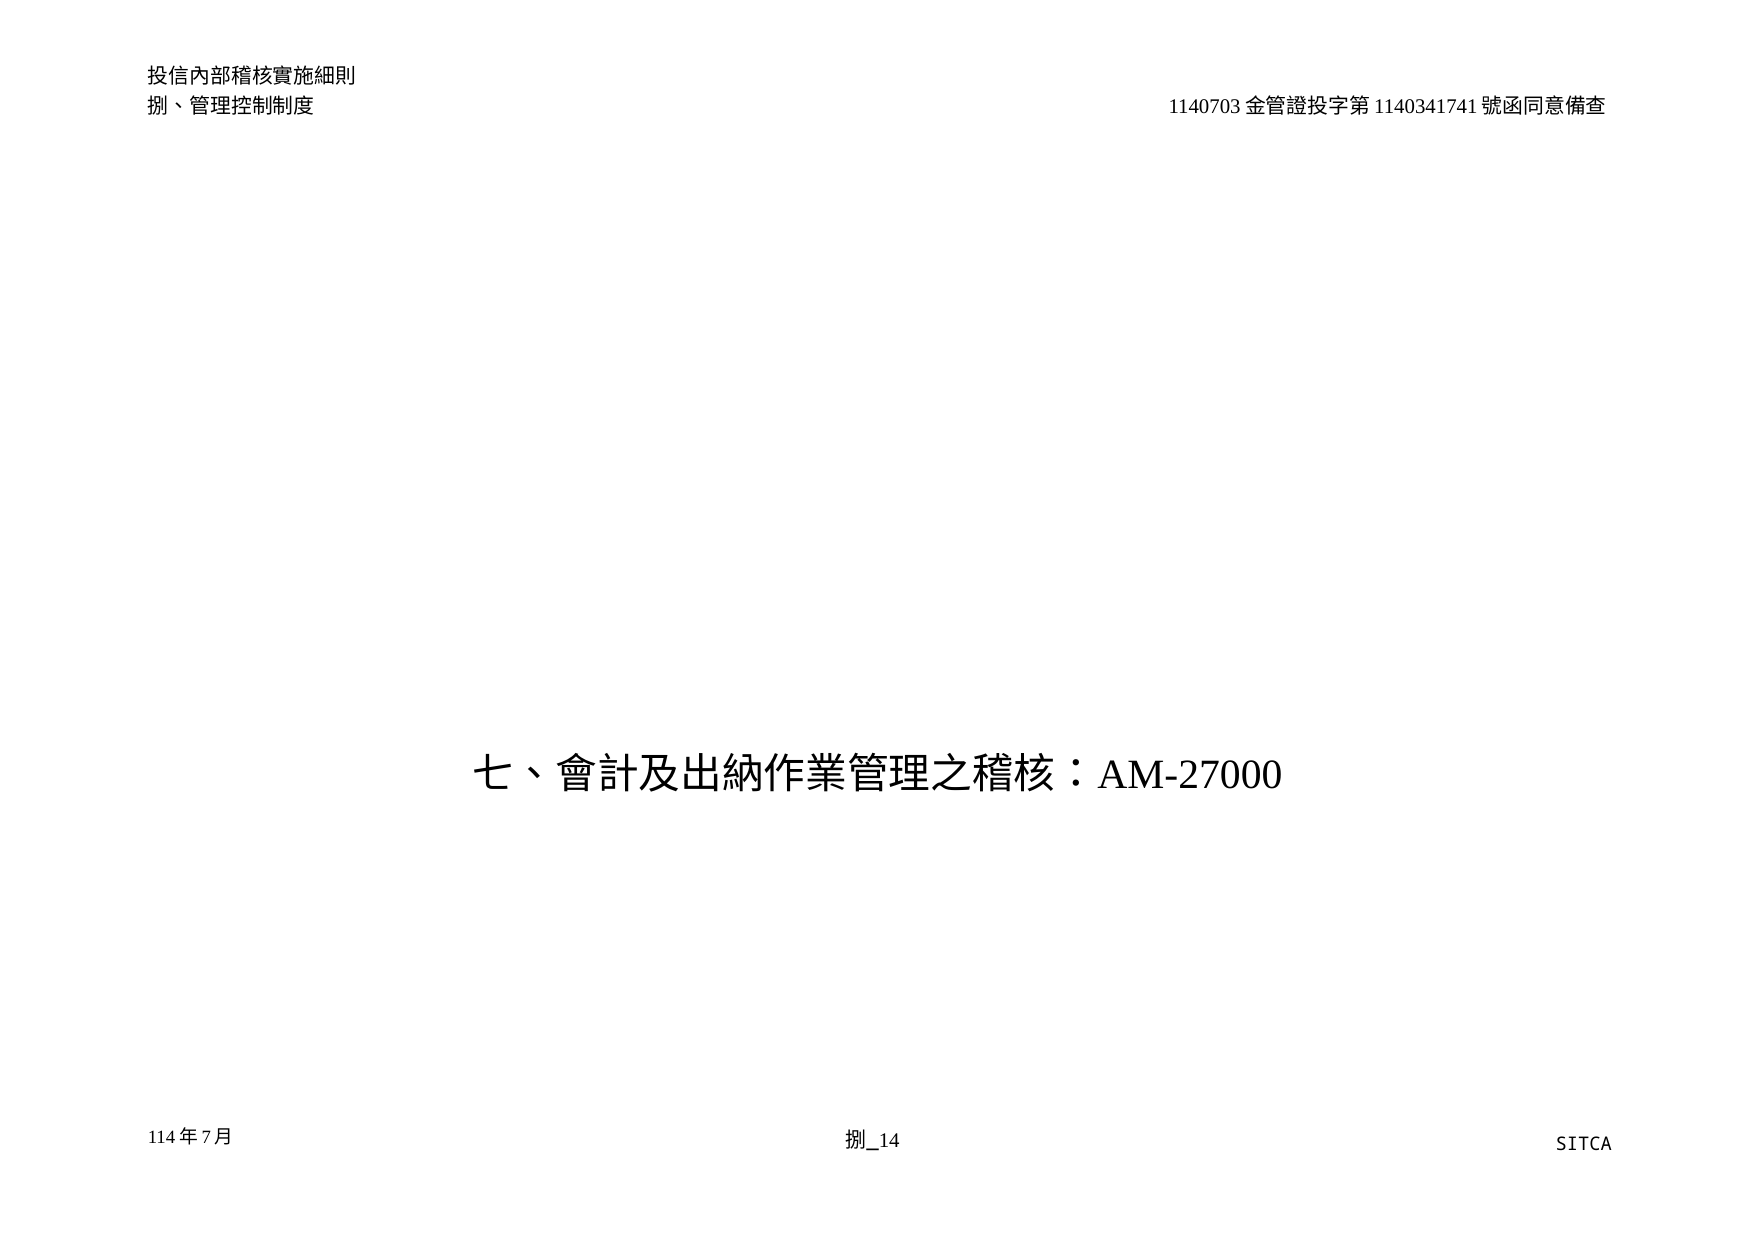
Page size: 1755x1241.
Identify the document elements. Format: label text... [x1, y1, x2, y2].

text 七、會計及出納作業管理之稽核：AM-27000 [148, 729, 1606, 791]
